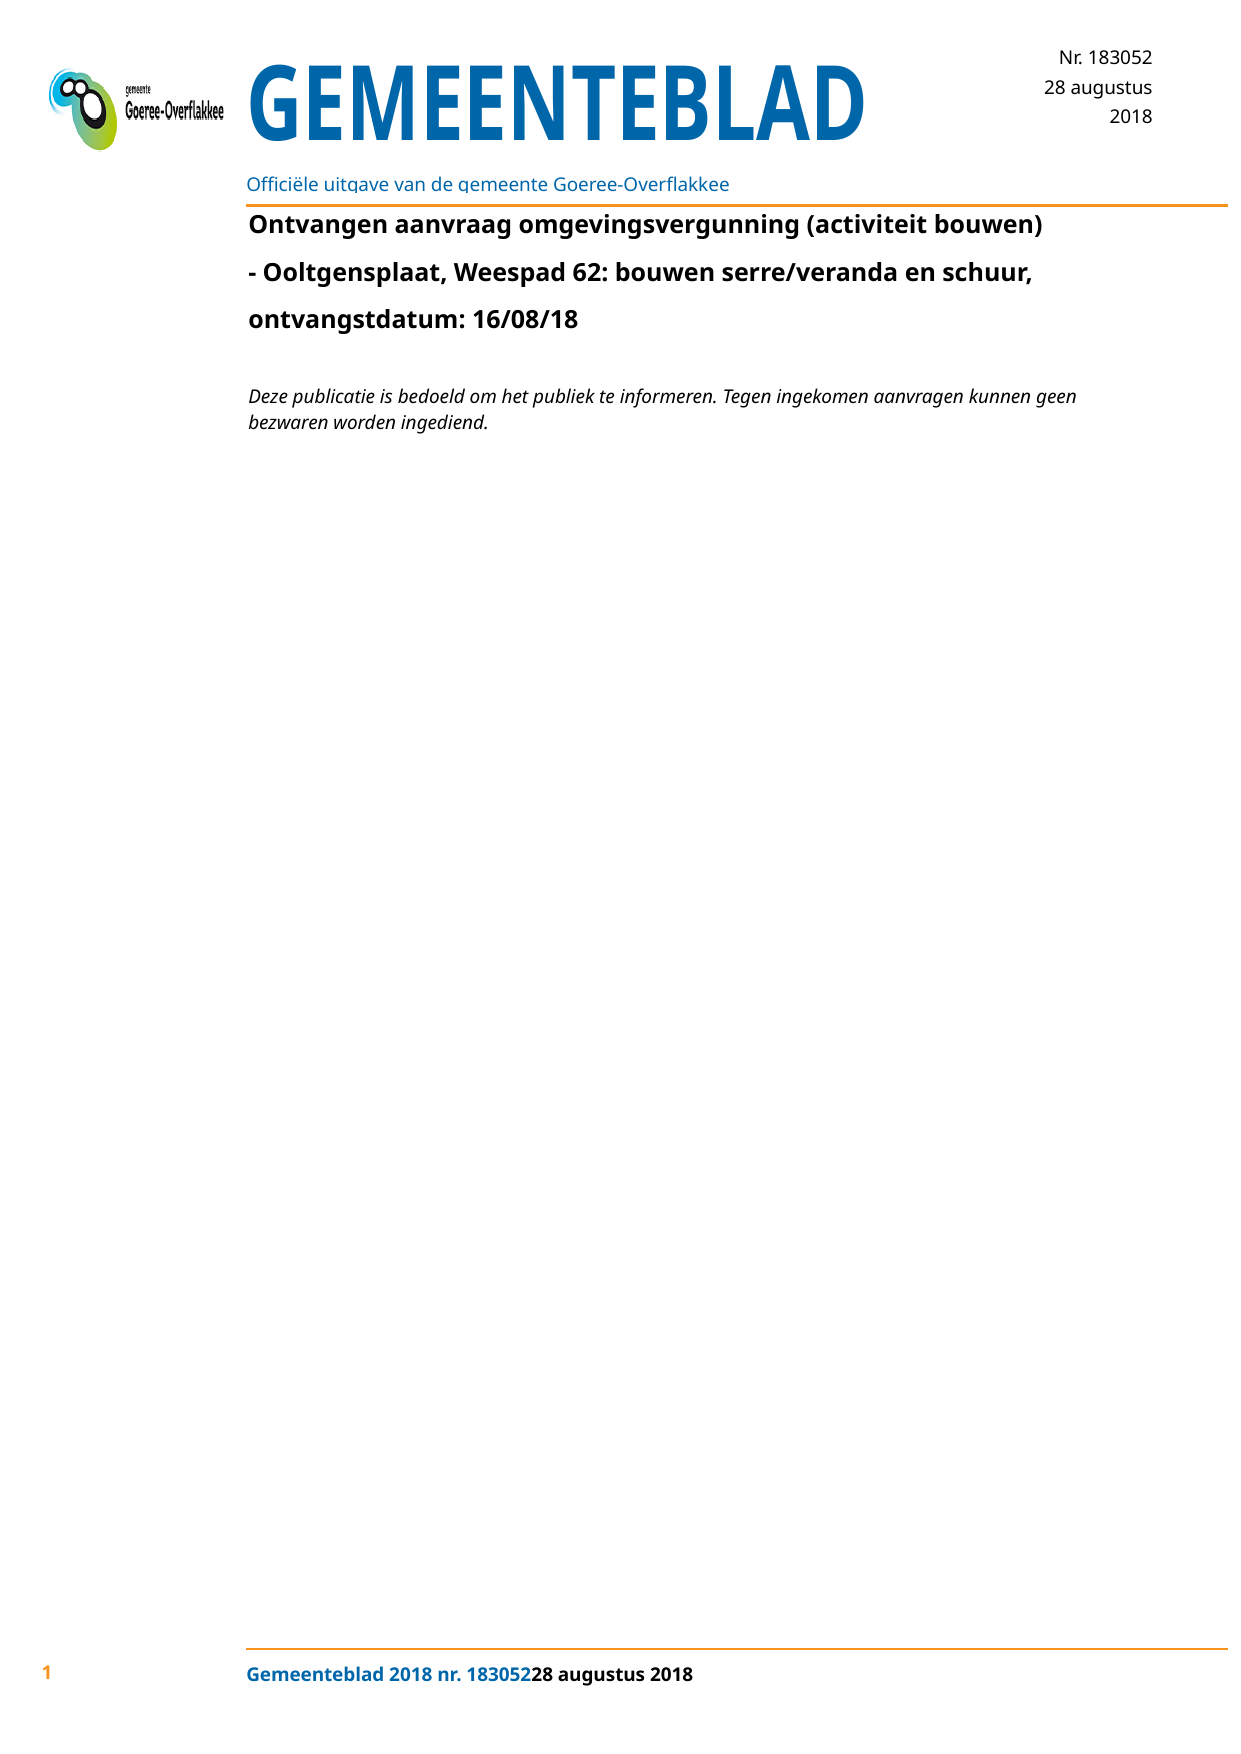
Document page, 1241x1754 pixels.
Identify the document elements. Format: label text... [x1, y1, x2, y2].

text Deze publicatie is bedoeld om het publiek te informeren. Tegen ingekomen aanvragen kunnen geen bezwaren worden ingediend. [248, 384, 1152, 435]
picture [41, 47, 231, 172]
text Ontvangen aanvraag omgevingsvergunning (activiteit bouwen) - Ooltgensplaat, Weespad 62: bouwen serre/veranda en schuur, ontvangstdatum: 16/08/18 [248, 207, 1152, 336]
